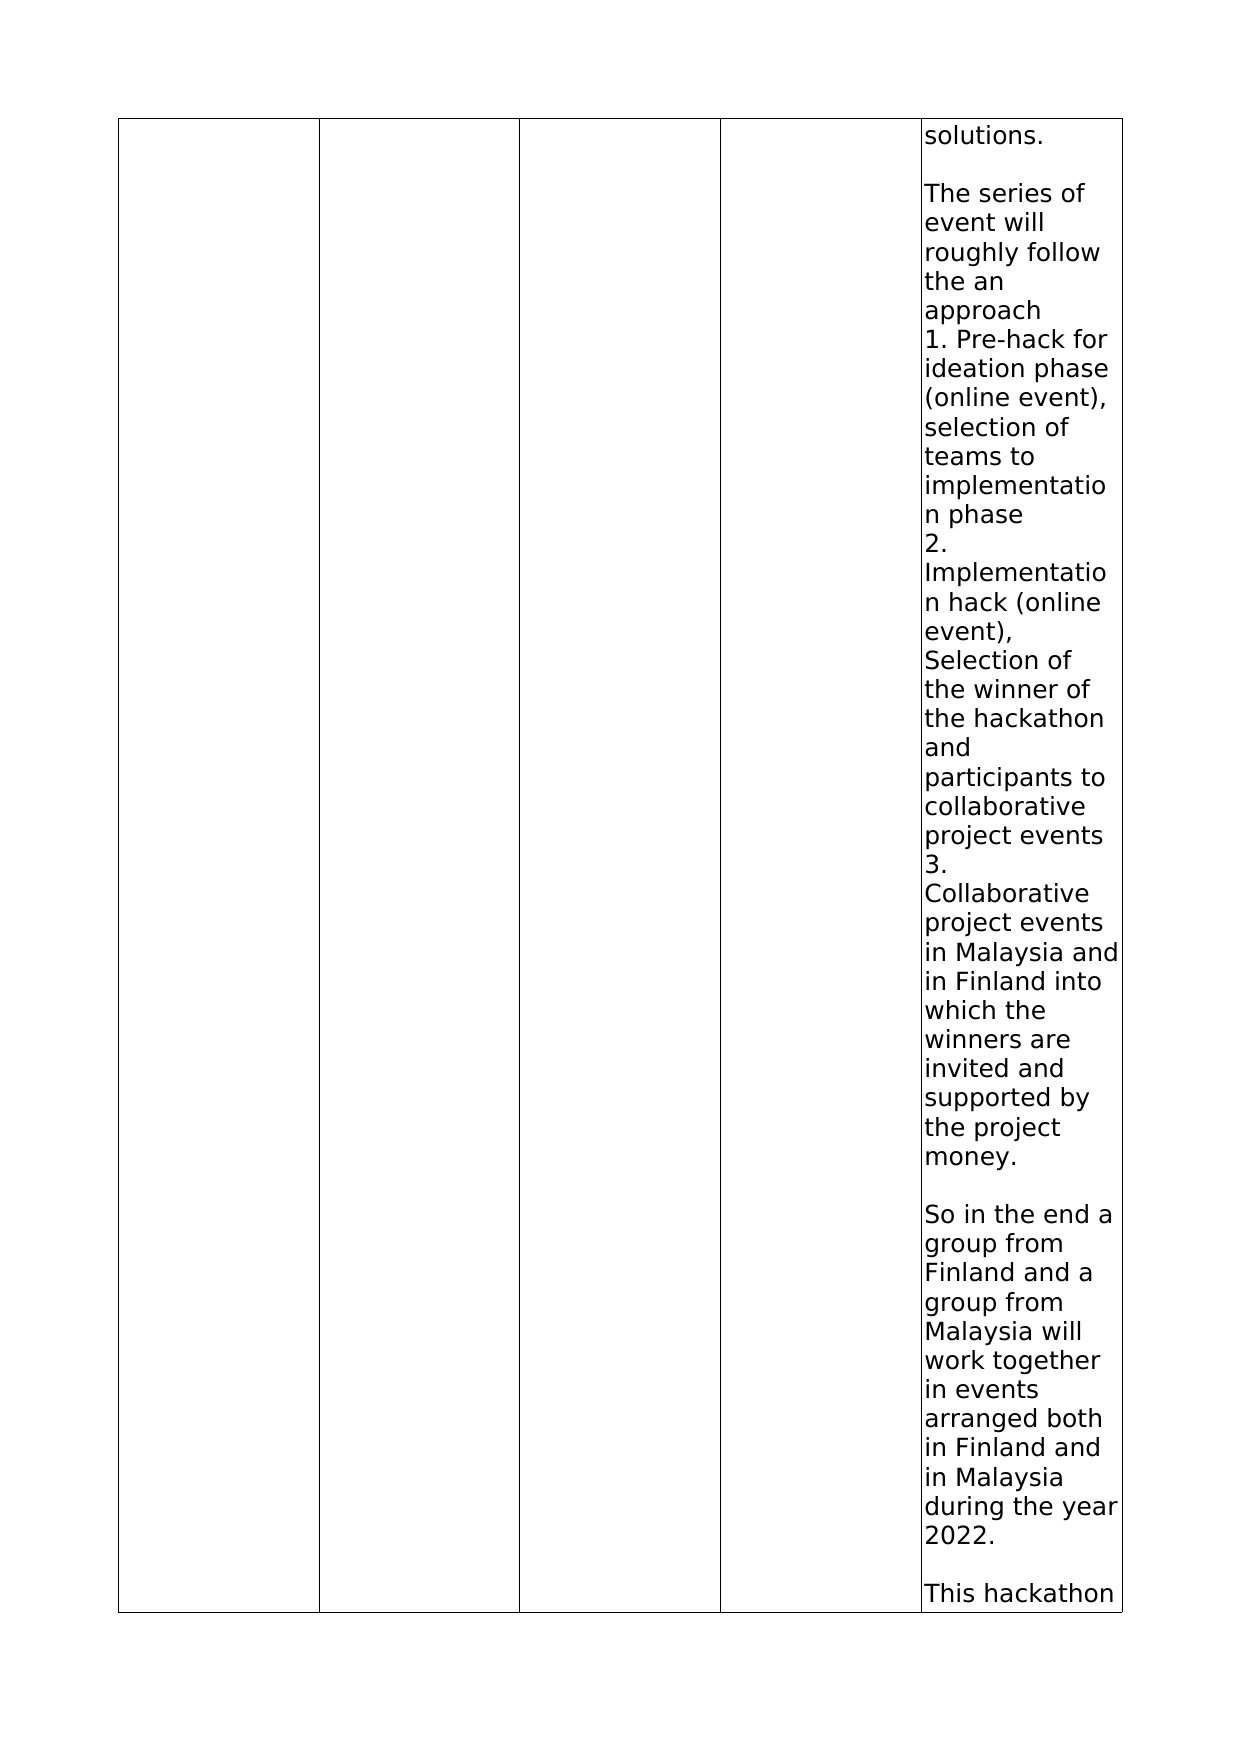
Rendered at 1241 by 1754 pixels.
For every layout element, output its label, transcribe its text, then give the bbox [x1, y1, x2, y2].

table_cell solutions. The series of event will roughly follow the an approach 1. Pre-hack for ideation phase (online event), selection of teams to implementation phase 2. Implementation hack (online event), Selection of the winner of the hackathon and participants to collaborative project events 3. Collaborative project events in Malaysia and in Finland into which the winners are invited and supported by the project money. So in the end a group from Finland and a group from Malaysia will work together in events arranged both in Finland and in Malaysia during the year 2022. This hackathon [922, 119, 1122, 1612]
table_cell [520, 119, 720, 1612]
table_cell [721, 119, 921, 1612]
table_cell [320, 119, 519, 1612]
table_cell [119, 119, 319, 1612]
